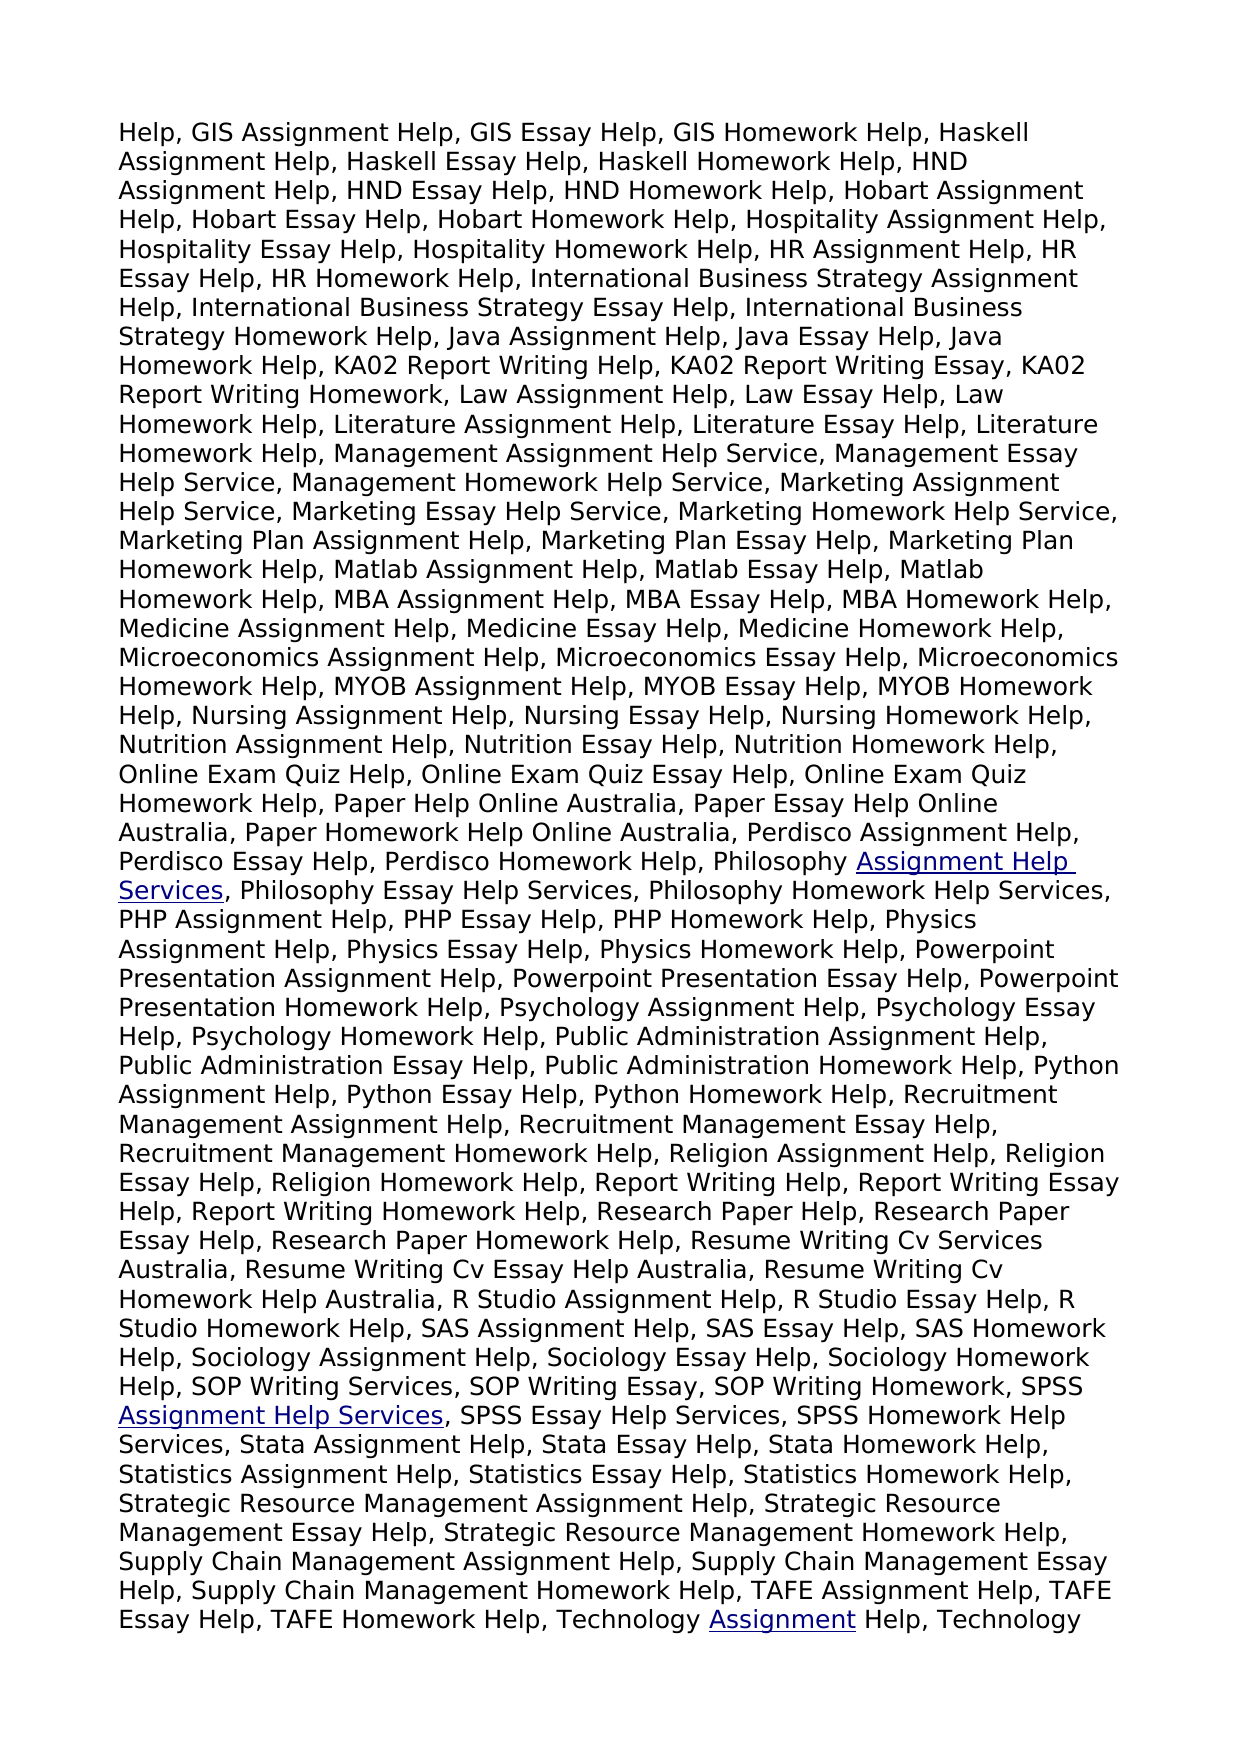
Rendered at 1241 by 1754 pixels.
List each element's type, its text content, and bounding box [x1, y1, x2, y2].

text Help, GIS Assignment Help, GIS Essay Help, GIS Homework Help, Haskell Assignment Help, Haskell Essay Help, Haskell Homework Help, HND Assignment Help, HND Essay Help, HND Homework Help, Hobart Assignment Help, Hobart Essay Help, Hobart Homework Help, Hospitality Assignment Help, Hospitality Essay Help, Hospitality Homework Help, HR Assignment Help, HR Essay Help, HR Homework Help, International Business Strategy Assignment Help, International Business Strategy Essay Help, International Business Strategy Homework Help, Java Assignment Help, Java Essay Help, Java Homework Help, KA02 Report Writing Help, KA02 Report Writing Essay, KA02 Report Writing Homework, Law Assignment Help, Law Essay Help, Law Homework Help, Literature Assignment Help, Literature Essay Help, Literature Homework Help, Management Assignment Help Service, Management Essay Help Service, Management Homework Help Service, Marketing Assignment Help Service, Marketing Essay Help Service, Marketing Homework Help Service, Marketing Plan Assignment Help, Marketing Plan Essay Help, Marketing Plan Homework Help, Matlab Assignment Help, Matlab Essay Help, Matlab Homework Help, MBA Assignment Help, MBA Essay Help, MBA Homework Help, Medicine Assignment Help, Medicine Essay Help, Medicine Homework Help, Microeconomics Assignment Help, Microeconomics Essay Help, Microeconomics Homework Help, MYOB Assignment Help, MYOB Essay Help, MYOB Homework Help, Nursing Assignment Help, Nursing Essay Help, Nursing Homework Help, Nutrition Assignment Help, Nutrition Essay Help, Nutrition Homework Help, Online Exam Quiz Help, Online Exam Quiz Essay Help, Online Exam Quiz Homework Help, Paper Help Online Australia, Paper Essay Help Online Australia, Paper Homework Help Online Australia, Perdisco Assignment Help, Perdisco Essay Help, Perdisco Homework Help, Philosophy Assignment Help Services, Philosophy Essay Help Services, Philosophy Homework Help Services, PHP Assignment Help, PHP Essay Help, PHP Homework Help, Physics Assignment Help, Physics Essay Help, Physics Homework Help, Powerpoint Presentation Assignment Help, Powerpoint Presentation Essay Help, Powerpoint Presentation Homework Help, Psychology Assignment Help, Psychology Essay Help, Psychology Homework Help, Public Administration Assignment Help, Public Administration Essay Help, Public Administration Homework Help, Python Assignment Help, Python Essay Help, Python Homework Help, Recruitment Management Assignment Help, Recruitment Management Essay Help, Recruitment Management Homework Help, Religion Assignment Help, Religion Essay Help, Religion Homework Help, Report Writing Help, Report Writing Essay Help, Report Writing Homework Help, Research Paper Help, Research Paper Essay Help, Research Paper Homework Help, Resume Writing Cv Services Australia, Resume Writing Cv Essay Help Australia, Resume Writing Cv Homework Help Australia, R Studio Assignment Help, R Studio Essay Help, R Studio Homework Help, SAS Assignment Help, SAS Essay Help, SAS Homework Help, Sociology Assignment Help, Sociology Essay Help, Sociology Homework Help, SOP Writing Services, SOP Writing Essay, SOP Writing Homework, SPSS Assignment Help Services, SPSS Essay Help Services, SPSS Homework Help Services, Stata Assignment Help, Stata Essay Help, Stata Homework Help, Statistics Assignment Help, Statistics Essay Help, Statistics Homework Help, Strategic Resource Management Assignment Help, Strategic Resource Management Essay Help, Strategic Resource Management Homework Help, Supply Chain Management Assignment Help, Supply Chain Management Essay Help, Supply Chain Management Homework Help, TAFE Assignment Help, TAFE Essay Help, TAFE Homework Help, Technology Assignment Help, Technology [118, 118, 1122, 1635]
